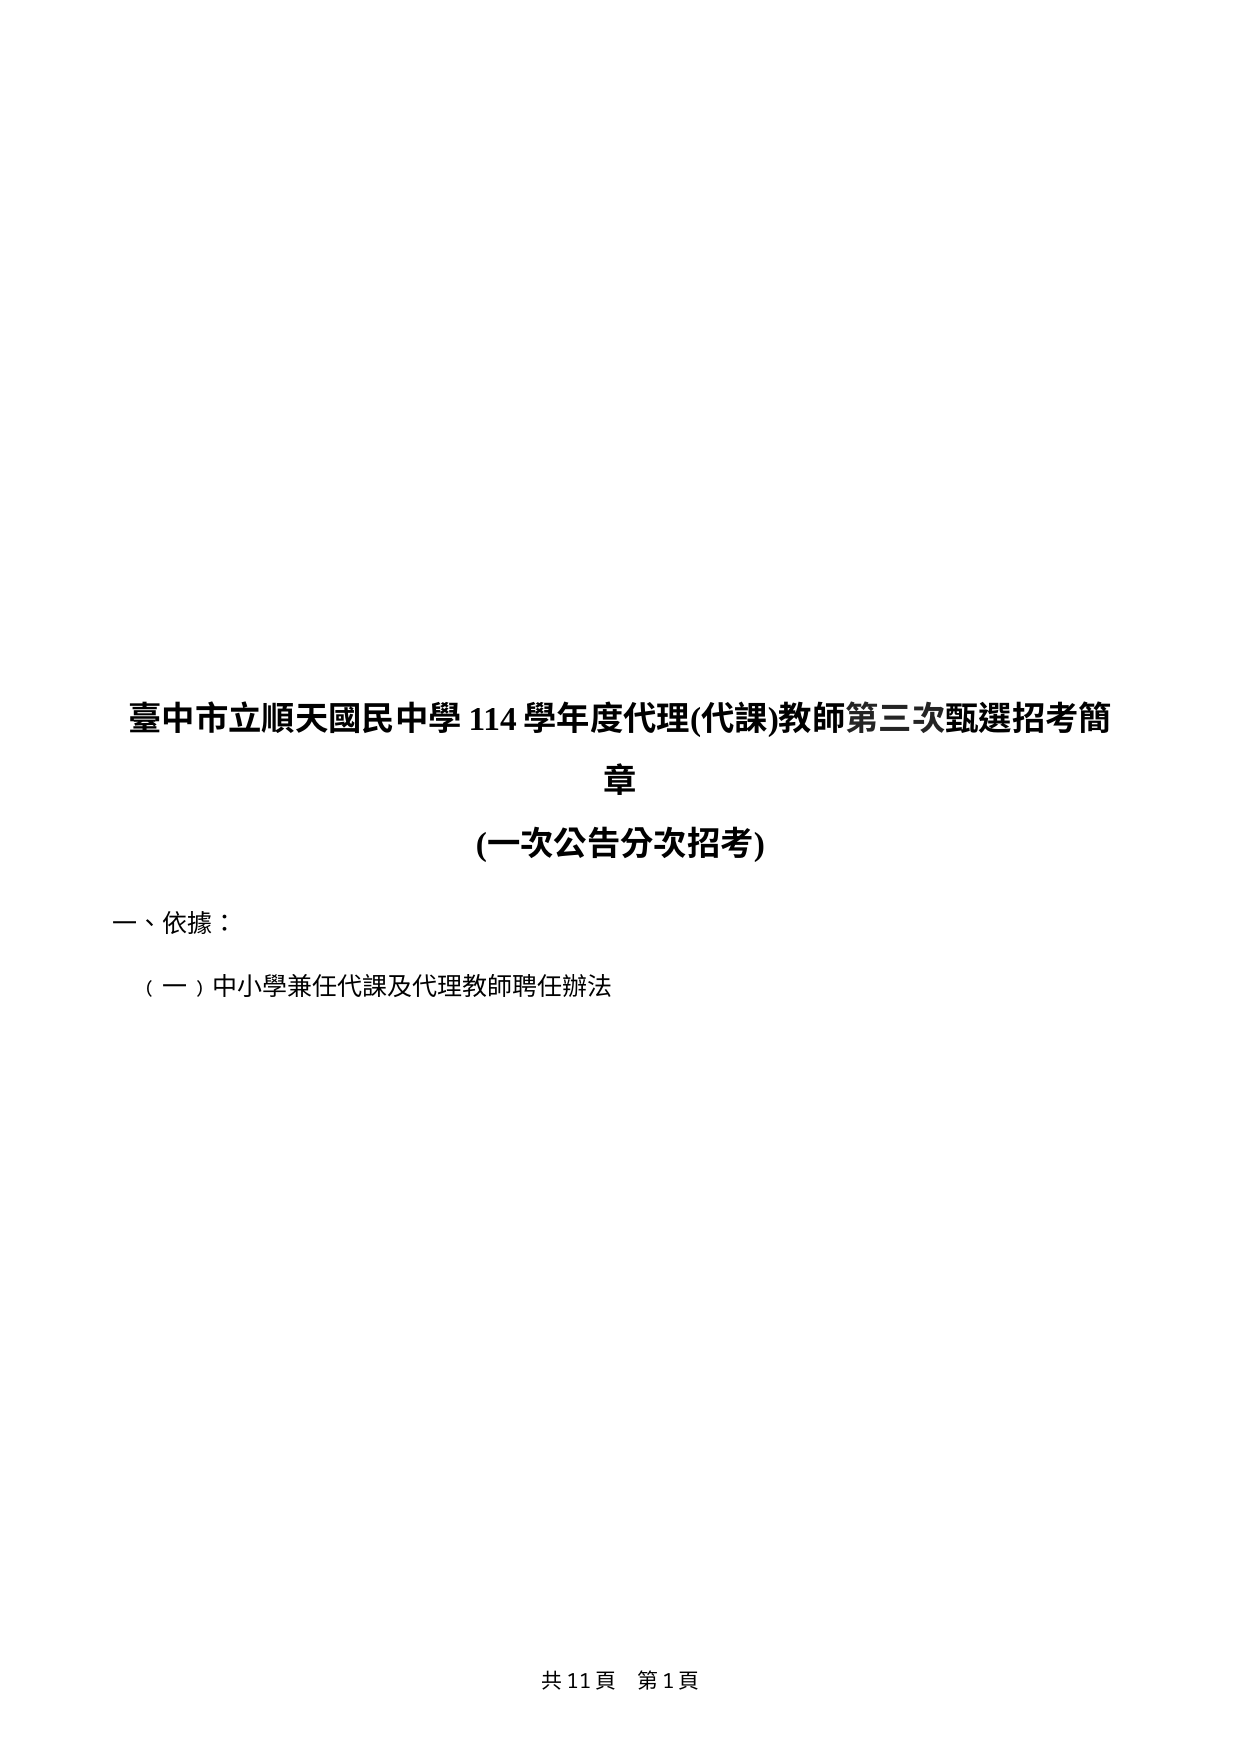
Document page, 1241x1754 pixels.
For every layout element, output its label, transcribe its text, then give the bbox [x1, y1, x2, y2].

text (一次公告分次招考) [112, 799, 1128, 862]
text ﹙一﹚中小學兼任代課及代理教師聘任辦法 [137, 942, 1128, 1005]
text 臺中市立順天國民中學114學年度代理(代課)教師第三次甄選招考簡章 [112, 674, 1128, 799]
text 一、依據： [112, 880, 1128, 942]
